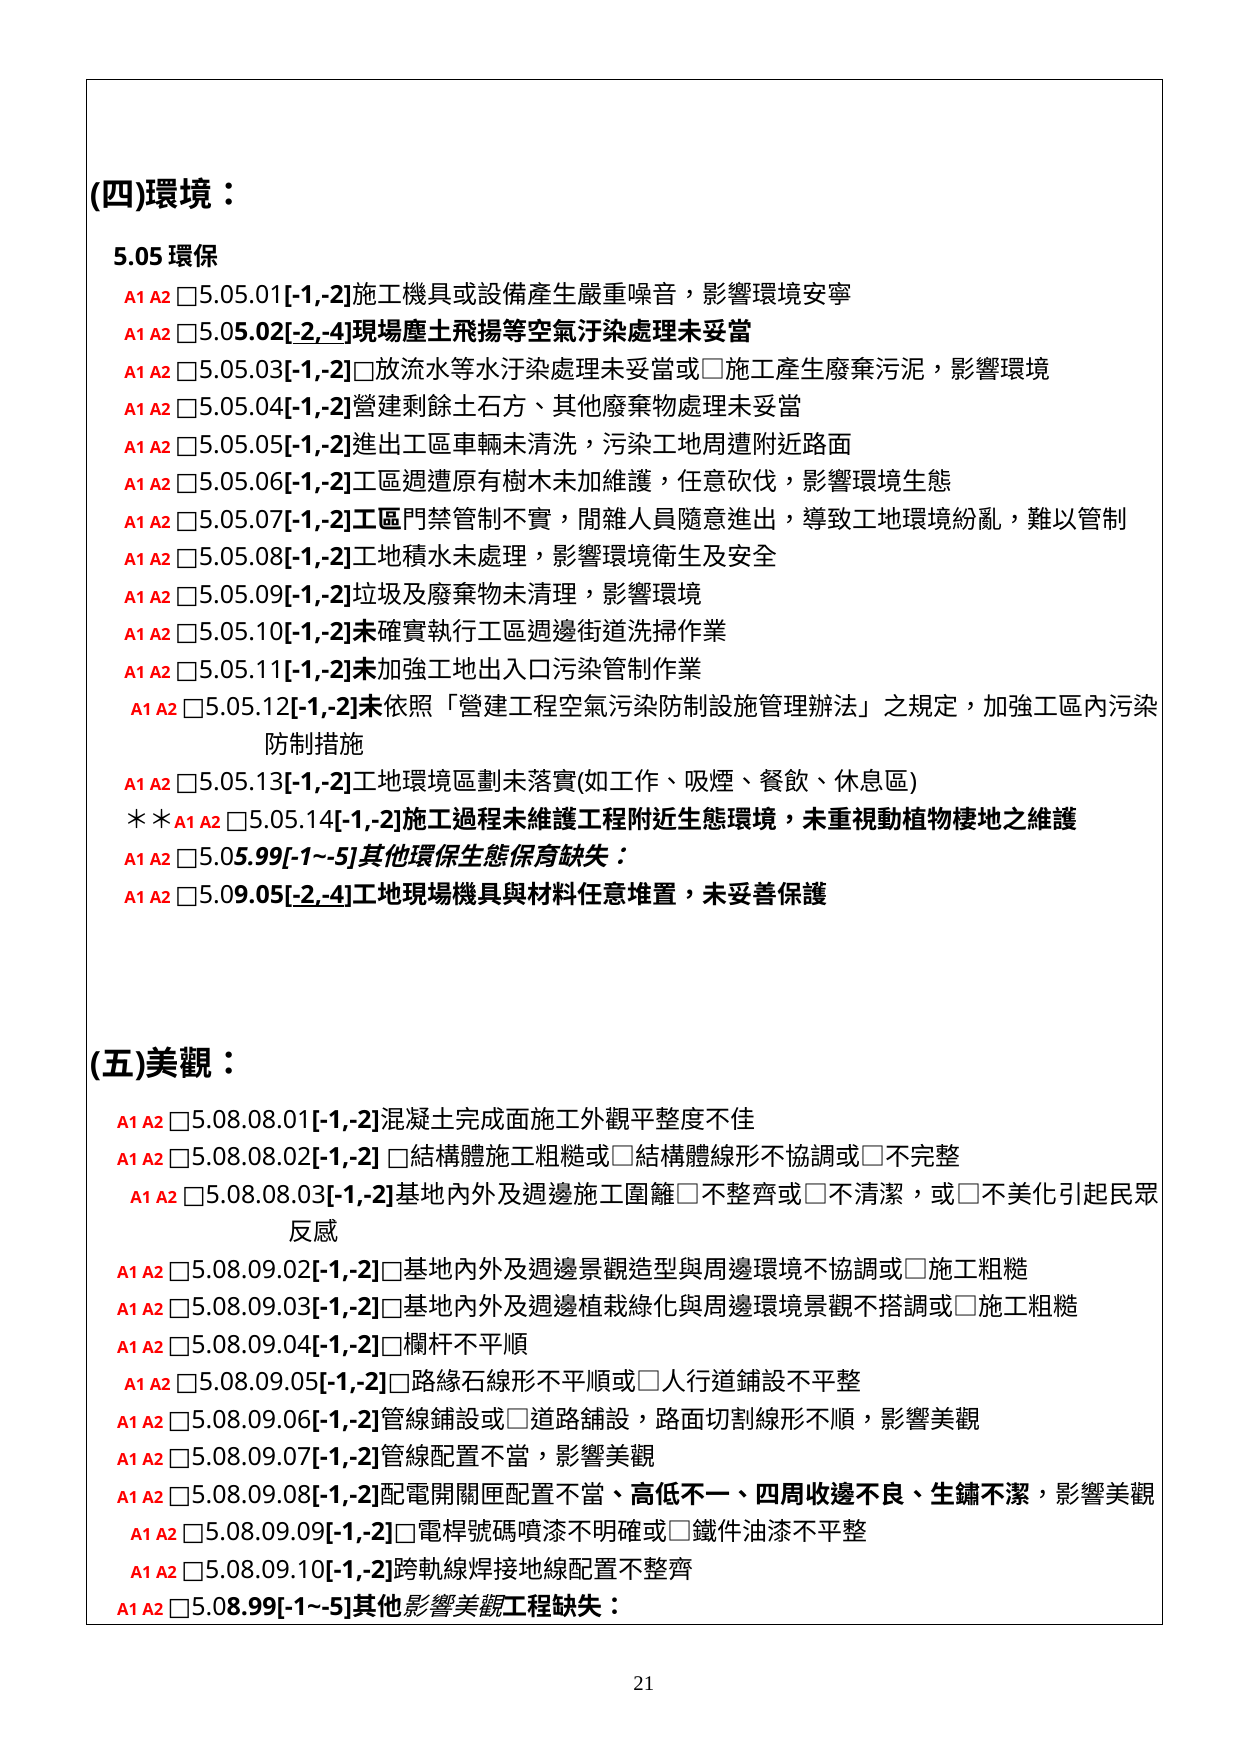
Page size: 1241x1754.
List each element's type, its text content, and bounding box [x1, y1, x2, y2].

table_cell (三)安全（W3）： 5.14工地勞工安全衛生 5.14.01墜落防止 A1 A2 □5.14.01.01[-2,-4]於高差2公尺以上之工作場所邊緣及開口部分(如樓梯、電梯口、天井、管道間、構台、橋樑墩柱及橋面版等)，未設置符合規定之護欄、護蓋、安全網或佩掛安全帶之防墜設施 A1 A2 □5.14.01.02[-2,-4] 於高差2公尺以上之處所進行作業時，未使用高空工作車，或未以架設施工架等方法設置工作臺 A1 A2 □5.14.01.03[-2,-4] 於石綿板、鐵皮板、瓦及塑膠等易踏穿材料構築之屋頂從事作業時，未於屋架上設置防止踏穿及寬度30公分以上之踏板或裝設安全網 A1 A2 □5.14.01.04[-2,-4]於高差超過1.5公尺以上之場所作業，未設置符合規定之安全上下設備。 A1 A2 □5.14.01.05[-1,-2]高差超過2層樓或7.5公尺以上之鋼構建築，未張設安全網，且其下方未具有足夠淨空及工作面與安全網間具有障礙物 A1 A2 □5.14.01.06[-1,-2] （本項刪除， 5.14.01.01中可規範） A1 A2 □5.14.01.07[-1,-2] 使用之合梯，未符合規定(堅固構造、不得損傷、腐蝕、梯腳與地面之角度在75度內、兩梯腳間有繫材扣牢、安全之梯面) A1 A2 □5.14.01.08[-1,-2]使用之移動梯，未符合規定(堅固構造、寬度30公分以上、採取防止滑溜或轉動之必要措施) 5.14.02倒塌、崩塌防止 A1 A2 □5.14.02.01[-2,-4] 施工架未與穩定構造物妥實連接（框式施工架使用壁連座連接，間距在垂直方向9.0公尺、水平方向8.0公尺以內，以鋼筋等連接，垂直方向5.5公尺、水平方向7.5公尺以內） A1 A2 □5.14.02.02[-2,-4] 開挖深度在1.5公尺以上，未設擋土支撐（地質特殊或採取替代方法經專業人員簽認安全者，不在此限）；開挖場所有地面崩塌、土石飛落之虞時，未設擋土支撐、邊坡保護或張設防護網之設施 A1 A2 □5.14.02.03[-2,-4] 隧道、坑道作業有落磐或土石崩塌之虞，未設置支撐、岩栓或噴凝土之支持構造及未清除浮石 A1 A2 □5.14.02.04[-2,-4]模板支撐支柱基礎之周邊易積水，導致地盤軟弱，或軟弱地盤未強化承載力（未鋪設覆工板或PC等） A1 A2 □5.14.02.05[-1,-2]供作模板支撐之材料，有明顯之損壞、變形或腐蝕 A1 A2 □5.14.02.06[-2,-4] 施工架、施工構台、擋土支撐、模板支撐及橋樑工程採支撐先進工法、懸臂工法等假設工程，未由專任工程人員或專人妥為設計並簽章確認強度計算書，未繪製施工圖說或未建立按圖說施作之查核機制 5.14.03感電防止 A1 A2 □5.14.03.01[-1,-2] 臨時用電設備之電線未防護 A1 A2 □5.14.03.02[-2,-4]建築或工程興建之臨時用電設備，未於各該設備之連接電路上設置額定感度電流30毫安培、動作時間0.1秒以內之防止感電用漏電斷路器 A1 A2 □5.14.03.03[-2,-4] 於鋼架等有觸及高導電性接地物之虞之場所，作業時所使用之交流電焊機（不含自動式焊接者），未裝設自動電擊防止裝置 A1 A2 □5.14.03.04[-1,-2] 於架空電線或電氣機具電路之接近場所從事作業，或使用移動式起重機、高空工作車等作業時，有引起感電之虞者，未使勞工與帶電體保持規定之接近界線距離，未設置護圍或未於該電路四周裝置絕緣用防護裝備或未採取移開該電路之措施 A1 A2 □5.14.03.05[-1,-2] 從事電路之檢查、修理等活線作業時，未使勞工戴用絕緣用防護具或未使用活線作業用器具；對高壓電路未使用絕緣工作台，或使勞工之身體、其使用中之導電體接觸或接近有感電之虞之電路或帶電體 A1 A2 □5.14.04[-1,-2]□承包商無勞安自動檢查紀錄或，□不確實 A1 A2 □5.14.05[-1,-2]安全衛生管理員或安衛業務主管未在工地執行職務 5.14.06工作場所災害防止 A1 A2 □5.14.06.01[-1,-2] 工作場所暴露之鋼筋等易發生被刺及擦傷災害者，未採取彎曲尖端、加蓋或加裝護套等防護設施 A1 A2 □5.14.06.02[-1,-2]工作場所人員及車輛機械出入口處：(1)未設方便人員及車輛出入之拉開式大門並標示禁止無關人員擅入。(2)未設管制人員：A.管制非有適當防護具之人員，不得讓其出入。B.管制、檢查車輛機械，未具合格證，不得讓其出入。(3)未維持車輛機械進出視線淨空 A1 A2 □5.14.06.03[-1,-2]□雇主對於進入營繕工程工作場所作業人員，未提供適當安全帽，或未使其正確戴用，或□工人未使用安全防護用具 A1 A2 □5.14.06.04[-1,-2]勞工有酒醉或有酒醉之虞者，從事高架作業 A1 A2 □5.14.06.05[-2,-4]在人孔、下水道、坑道、隧道、沈箱、逆打工法之地下層、筏基坑及其他自然換氣不充分之工作場所有下列情形時：未置備通風設備予以適當換氣，或未置備空氣中氧氣、硫化氫、一氧化碳濃度之測定儀器，並未隨時測定保持氧氣濃度在18％以上、硫化氫濃度在10PPM以下及一氧化碳濃度在35PPM以下 A1 A2 □5.14.06.06[-2,-4] 未依營造業安全衛生設施標準第7條規定，對於營造工程之模板、施工架等材料拆除後之採取拔除或釘入凸出之鐵釘、鐵條防護措施 A1 A2 □5.14.08[-1,-2]圍籬、外部防護網等設施不足 A1 A2 □5.14.09[-1,-2]查核金額以上工程，未依勞委會92.12.01函頒之「加強公共工程勞工安全衛生管理作業要點」辦理(如招標文件未明定：承包商應提報安全衛生管理計畫、將常駐工地之安衛人員向勞檢機構報備並副知機關與監造單位、監造單位所派安全衛生業務監造人員之資格及人數等) A1 A2 □5.14.10[-1,-2]□危險性工作場所未事先申請審查，或□未審查完成即先行動工 A1 A2 □5.14.11[-1,-2]未於作業現場，依施工現況，設置擋土支撐、露天開挖、模板支撐、隧道挖掘、襯砌、施工架及施工構台組配、鋼構組配、缺氧作業主管等作業主管 5.14.12被撞防止 A1 A2 □5.14.12.01[-1,-2]於搬運機械作業或開挖作業時，未指派專人指揮，防止機械翻覆或勞工自機械後側接近作業場所、未嚴禁操作人員以外之勞工進入營建用機械之操作半徑範圍內、車輛機械未裝設倒車或旋轉警示燈及蜂鳴器，警示周遭其他工作人員 A1 A2 □5.14.12.02[-1,-2]車輛出入、使用道路作業、鄰接道路作業或有導致交通事故之虞之工作場所：未依規定設置適當交通號誌、標示或柵欄、夜間柵欄未設有照明或反光片等設施、交通號誌、標示或柵欄等措施已設置尚不足以警告防止交通事故時，未置交通引導人員。 A1 A2 □5.14.12.03[-1,-2]使勞工於有車輛出入或往來之工作場所作業時：未明顯設置警戒標示，未置備反光背心等防護衣，使勞工確實使用 5.14.13物體飛落防止 A1 A2 □5.14.13.01[-1,-2]工作場所有物體飛落之虞，未設置防止物體飛落設備 A1 A2 □5.14.13.02[-1,-2]使用未經檢查合格之固定式起重機、移動式起重機(1機3證之1) A1 A2 □5.14.13.03[-1,-2]未僱用合格人員充任吊升荷重3公噸以上之固定式起重機、移動式起重機操作人員(1機3證之1) A1 A2 □5.14.13.04[-1,-2]使用起重機具從事吊掛作業人員，未使其受特殊作業安全衛生教育訓練(1機3證之1) A1 A2 □5.14.13.05[-1,-2]起重機具之吊鉤、吊具未有防止吊物脫落裝置 A1 A2 □5.14.13.06[-1,-2]起重機具未有過捲預防裝置 A1 A2 □5.14.13.07[-1,-2]起重機具運轉時，未採取防止吊掛物通過人員上方及人員進入吊掛物下方之設備或措施 A1 A2 □5.14.99[-1~-5]其他違反勞工安全衛生相關法規情事： 5.15工區交通維持及安全管制措施 A1 A2 □5.15.01[-2,-4]□無交通維持及安全管制措施基本內容，或□未落實 A1 A2 □5.15.02[-1,-2]□交通維持及安全管制措施未依規定程序審查，或□不完整 A1 A2 □5.15.03[-1,-2]□承包商無交通維持及安全管制措施檢查紀錄，或□不確實 A1 A2 □5.15.04[-1,-2]施工機具、材料及棄土車輛違規佔用道路停放 A1 A2 □5.15.05[-1,-2]工區車輛進出口影響道路交通或無交通引導人員(由原5.15.06併入) A1 A2 □5.15.06[-1,-2]□車道縮減未設置前後之漸變段，或□設置長度不足 A1 A2 □5.15.07[-1,-2]重要路口無交通引導人員協助疏導交通 A1 A2 □5.15.08[-1,-2]工區周邊道路路面不平整 A1 A2 □5.15.09[-1,-2]工區圍籬尺寸、型式、安全設施及設置時機等不符合規定 A1 A2 □5.15.10[-2,-4]工區周邊行人動線安全防護措施及導引牌面不完善 A1 A2 □5.15.11[-1,-2]工區周邊標線、標誌、號誌設置不完善 A1 A2 □5.15.12[-2,-4]現場施工交通警告設施不足 A1 A2 □5.15.99[-1~-5]其他交通維持及安全管制措施不當情事： 5.16汛期工地防災減災措施 A1 A2 □5.16.01[-2,-4]無訂定汛期工地防災自主檢查表，□或未落實 A1 A2 □5.16.02[-2,-4]工區及週遭之排水設施未予清理並保持暢通 A1 A2 □5.16.03[-2,-4]防汛缺口未確實封堵，或砂包、擋水鋼板、封水牆等臨時性防洪設施未補強 A1 A2 □5.16.99[-1~-5]其他汛期工地防災減災措施不當情事： (四)環境： 5.05環保 A1 A2 □5.05.01[-1,-2]施工機具或設備產生嚴重噪音，影響環境安寧 A1 A2 □5.05.02[-2,-4]現場塵土飛揚等空氣汙染處理未妥當 A1 A2 □5.05.03[-1,-2]□放流水等水汙染處理未妥當或□施工產生廢棄污泥，影響環境 A1 A2 □5.05.04[-1,-2]營建剩餘土石方、其他廢棄物處理未妥當 A1 A2 □5.05.05[-1,-2]進出工區車輛未清洗，污染工地周遭附近路面 A1 A2 □5.05.06[-1,-2]工區週遭原有樹木未加維護，任意砍伐，影響環境生態 A1 A2 □5.05.07[-1,-2]工區門禁管制不實，閒雜人員隨意進出，導致工地環境紛亂，難以管制 A1 A2 □5.05.08[-1,-2]工地積水未處理，影響環境衛生及安全 A1 A2 □5.05.09[-1,-2]垃圾及廢棄物未清理，影響環境 A1 A2 □5.05.10[-1,-2]未確實執行工區週邊街道洗掃作業 A1 A2 □5.05.11[-1,-2]未加強工地出入口污染管制作業 A1 A2 □5.05.12[-1,-2]未依照「營建工程空氣污染防制設施管理辦法」之規定，加強工區內污染防制措施 A1 A2 □5.05.13[-1,-2]工地環境區劃未落實(如工作、吸煙、餐飲、休息區) ＊＊A1 A2 □5.05.14[-1,-2]施工過程未維護工程附近生態環境，未重視動植物棲地之維護 A1 A2 □5.05.99[-1~-5]其他環保生態保育缺失： A1 A2 □5.09.05[-2,-4]工地現場機具與材料任意堆置，未妥善保護 (五)美觀： A1 A2 □5.08.08.01[-1,-2]混凝土完成面施工外觀平整度不佳 A1 A2 □5.08.08.02[-1,-2] □結構體施工粗糙或□結構體線形不協調或□不完整 A1 A2 □5.08.08.03[-1,-2]基地內外及週邊施工圍籬□不整齊或□不清潔，或□不美化引起民眾反感 A1 A2 □5.08.09.02[-1,-2]□基地內外及週邊景觀造型與周邊環境不協調或□施工粗糙 A1 A2 □5.08.09.03[-1,-2]□基地內外及週邊植栽綠化與周邊環境景觀不搭調或□施工粗糙 A1 A2 □5.08.09.04[-1,-2]□欄杆不平順 A1 A2 □5.08.09.05[-1,-2]□路緣石線形不平順或□人行道鋪設不平整 A1 A2 □5.08.09.06[-1,-2]管線鋪設或□道路舖設，路面切割線形不順，影響美觀 A1 A2 □5.08.09.07[-1,-2]管線配置不當，影響美觀 A1 A2 □5.08.09.08[-1,-2]配電開關匣配置不當、高低不一、四周收邊不良、生鏽不潔，影響美觀 A1 A2 □5.08.09.09[-1,-2]□電桿號碼噴漆不明確或□鐵件油漆不平整 A1 A2 □5.08.09.10[-1,-2]跨軌線焊接地線配置不整齊 A1 A2 □5.08.99[-1~-5]其他影響美觀工程缺失： (六)功能指標： A1 A2 □5.17.01[-1,-2]□未使用高效率空調設備，或□未使用高效率照明燈具(如LED應用產品)，或□未使用高效率馬達，或□未使用高效率變壓器，或□未使用高效率太陽能光電及熱泵熱水系統 A1 A2 □5.17.02[-1,-2]電源配置不當，影響使用性 A1 A2 □5.17.03[-1,-2]防災措施不足，影響應變功能 A1 A2 □5.17.04[-1,-2]地盤調查不確實影響施工作業 A1 A2 □5.17.05[-1,-2]□材料使用不當或□施工之工法選用不適，或□施工動線不良 A1 A2 □5.17.06[-1,-2]□給水管徑不足或□管材採用不當材質易腐蝕或□管路配置不當，影響使用性 A1 A2 □5.17.07[-1,-2]衛生設備通氣管配置不當，影響排放功能 A1 A2 □5.17.08[-1,-2]燈具設備配置不當，影響照明功能 A1 A2 □5.17.09[-1,-2]泵浦與結構體未保留適當間距，影響維護功能 A1 A2 □5.17.10[-1,-2]鋼骨無塗防火被覆，影響耐火性能 A1 A2 □5.17.11[-1,-2]污水人孔上下踏步，未採耐腐蝕材質，易腐蝕，影響日後使用性能 A1 A2 □5.17.12[-1,-2]未考量營建土石方平衡及交換，造成施工進度延宕 A1 A2 □5.17.13[-1,-2]發電機容量不足，影響供電功能 A1 A2 □5.17.14[-1,-2]管道間空間不足，無法實施維修 A1 A2 □5.17.15[-1,-2]設備未考量易維修性 永續公共工程-節能減碳： A1 A2 □5.17.16[-1,-2] 有無營造綠色環境(最小營建規模，資源最佳化；發揮創意，創造節能減碳環境；以「迴避、減輕、補償」等生態工程原則減少衝擊) A1 A2 □5.17.17[-1,-2] 有無選用綠色材料(考量需求性及最佳化配置；優先採用再生能源、節約能源、低污染、省資源、再生利用、可回收、綠建材等綠色環保產品、設備) A1 A2 □5.17.18[-1,-2] 廣採綠色工法(因地制宜，選擇適當工法，優先採用可節省資材、能源或低耗能、減少廢棄物、施工自動化之工法及措施；拆除構材再利用，土方平衡減少外運，剩餘土石方資源化) A1 A2 □5.17.99 [-1~-5]其他影響功能缺失 [87, 80, 1162, 1623]
